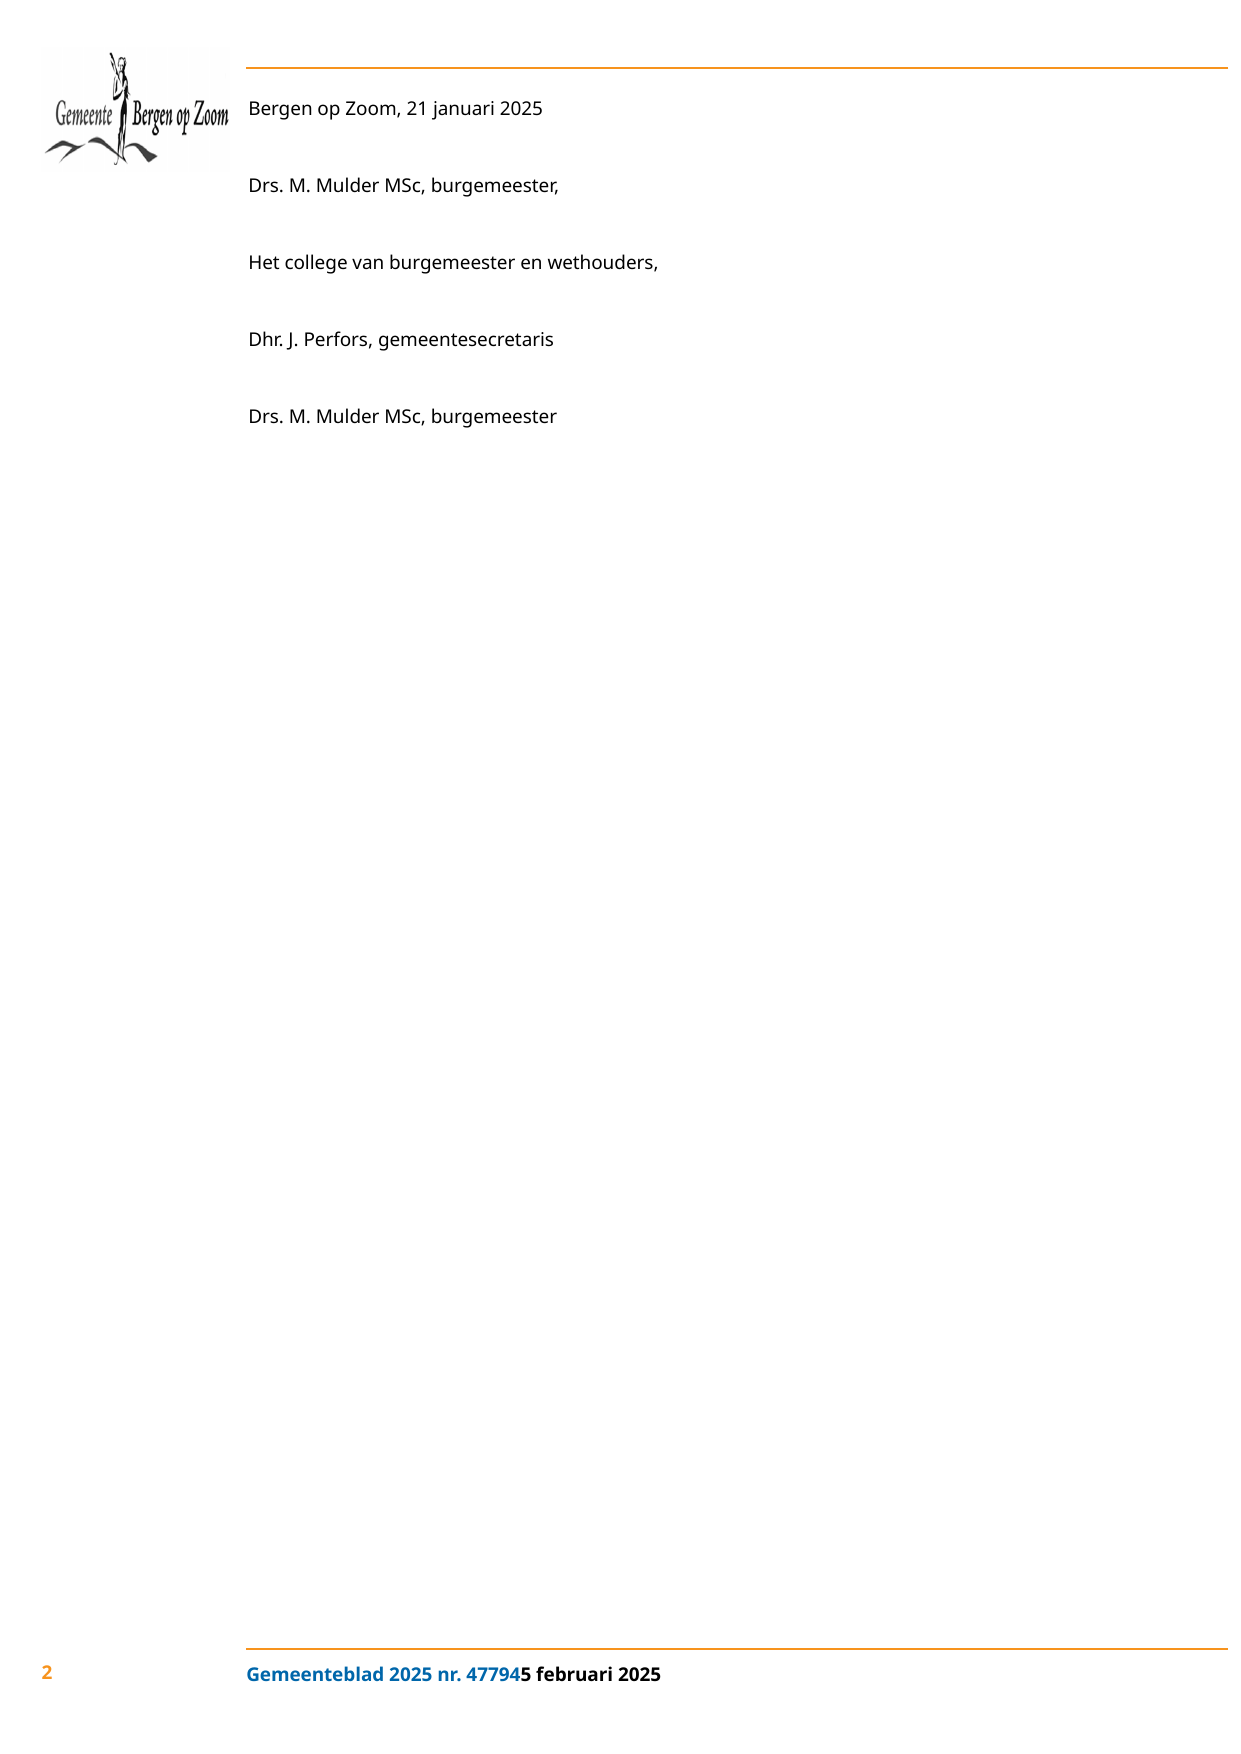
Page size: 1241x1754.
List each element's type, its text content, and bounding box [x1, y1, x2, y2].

text Het college van burgemeester en wethouders, [248, 249, 1152, 275]
text Dhr. J. Perfors, gemeentesecretaris [248, 326, 1152, 352]
text Drs. M. Mulder MSc, burgemeester [248, 403, 1152, 429]
text Bergen op Zoom, 21 januari 2025 [248, 95, 1152, 121]
picture [41, 47, 231, 172]
text Drs. M. Mulder MSc, burgemeester, [248, 172, 1152, 198]
